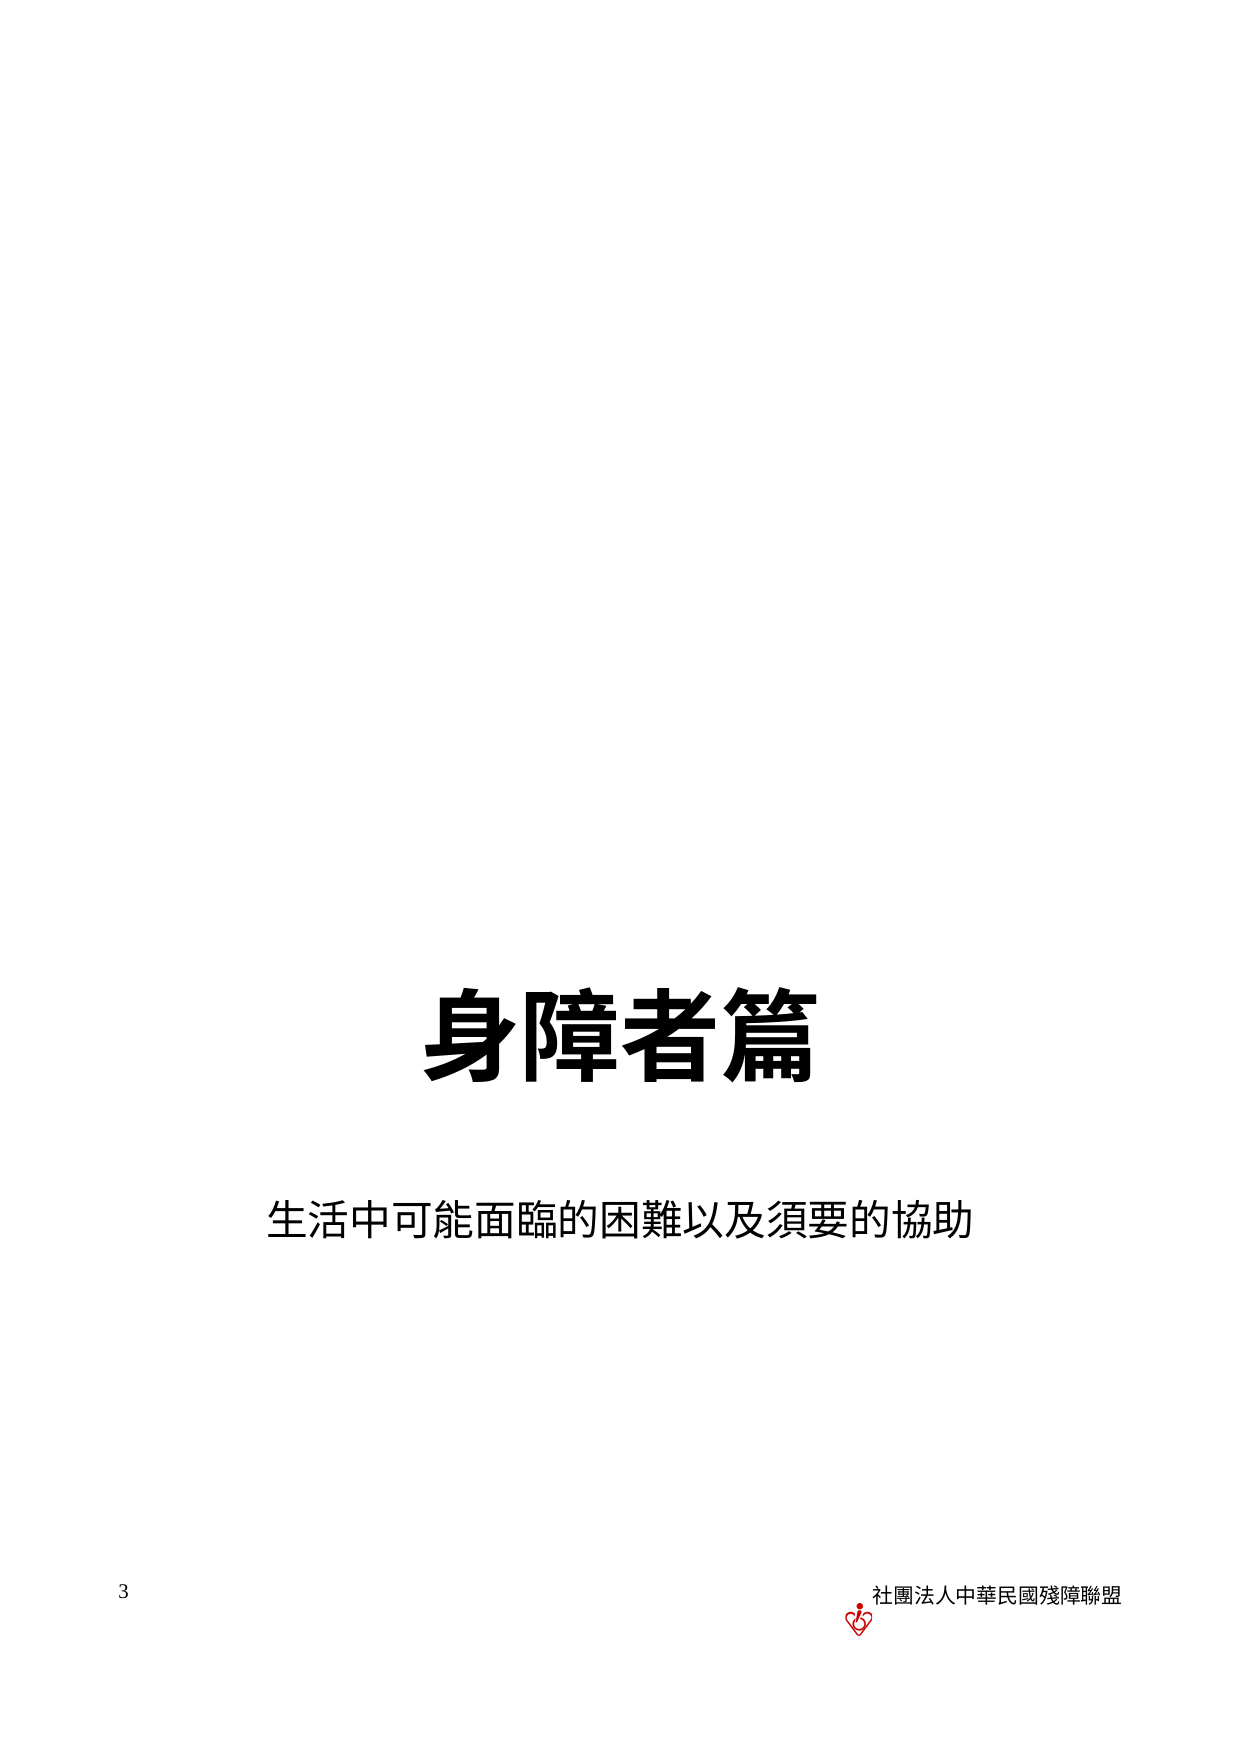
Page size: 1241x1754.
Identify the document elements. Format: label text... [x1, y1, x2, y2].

text 身障者篇 [118, 926, 1122, 1113]
text 生活中可能面臨的困難以及須要的協助 [118, 1176, 1122, 1238]
